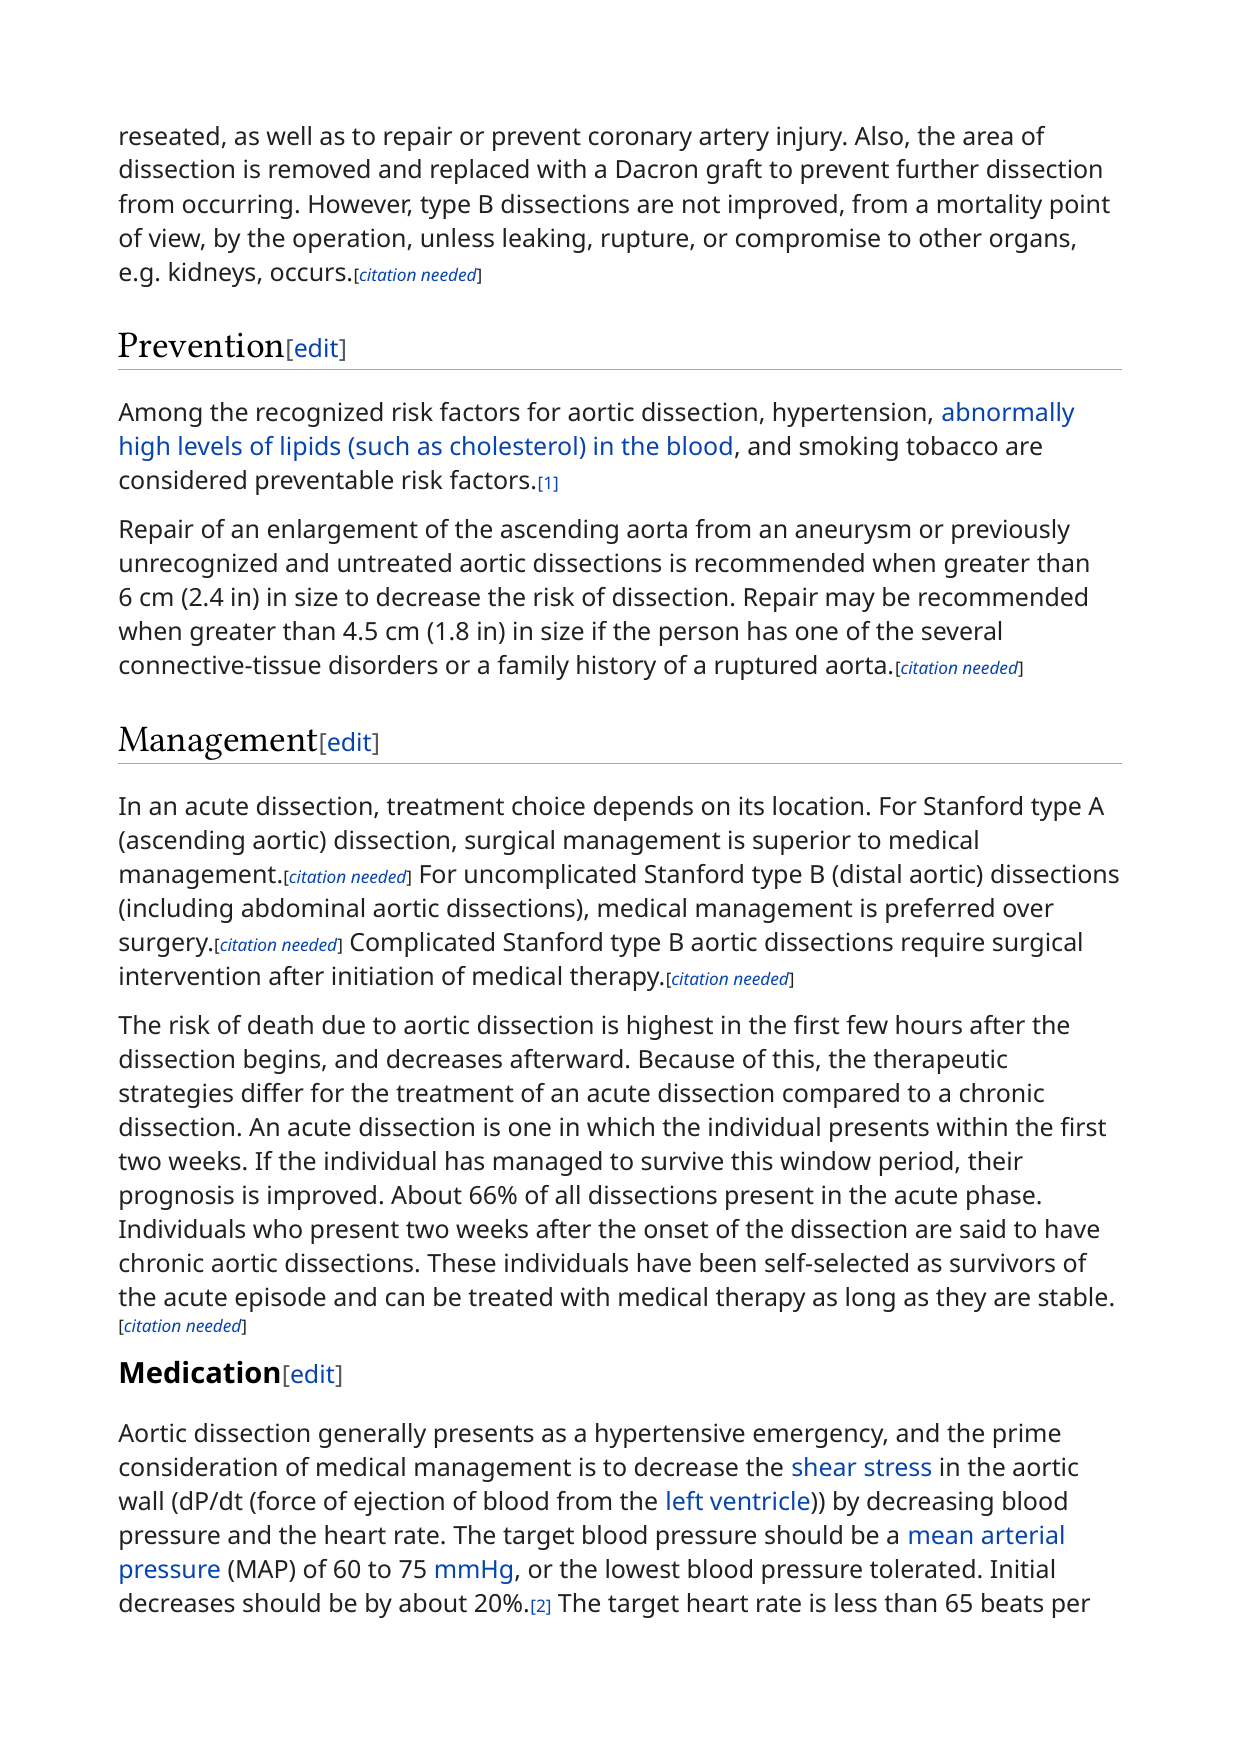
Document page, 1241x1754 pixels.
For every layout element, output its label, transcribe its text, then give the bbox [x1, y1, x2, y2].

subtitle Medication[edit] [118, 1352, 1122, 1392]
text reseated, as well as to repair or prevent coronary artery injury. Also, the area of dissection is removed and replaced with a Dacron graft to prevent further dissection from occurring. However, type B dissections are not improved, from a mortality point of view, by the operation, unless leaking, rupture, or compromise to other organs, e.g. kidneys, occurs.[citation needed] [118, 118, 1122, 288]
text Repair of an enlargement of the ascending aorta from an aneurysm or previously unrecognized and untreated aortic dissections is recommended when greater than 6 cm (2.4 in) in size to decrease the risk of dissection. Repair may be recommended when greater than 4.5 cm (1.8 in) in size if the person has one of the several connective-tissue disorders or a family history of a ruptured aorta.[citation needed] [118, 512, 1122, 682]
text Among the recognized risk factors for aortic dissection, hypertension, abnormally high levels of lipids (such as cholesterol) in the blood, and smoking tobacco are considered preventable risk factors.[1] [118, 395, 1122, 497]
text In an acute dissection, treatment choice depends on its location. For Stanford type A (ascending aortic) dissection, surgical management is superior to medical management.[citation needed] For uncomplicated Stanford type B (distal aortic) dissections (including abdominal aortic dissections), medical management is preferred over surgery.[citation needed] Complicated Stanford type B aortic dissections require surgical intervention after initiation of medical therapy.[citation needed] [118, 788, 1122, 993]
subtitle Prevention[edit] [118, 324, 1122, 369]
text Aortic dissection generally presents as a hypertensive emergency, and the prime consideration of medical management is to decrease the shear stress in the aortic wall (dP/dt (force of ejection of blood from the left ventricle)) by decreasing blood pressure and the heart rate. The target blood pressure should be a mean arterial pressure (MAP) of 60 to 75 mmHg, or the lowest blood pressure tolerated. Initial decreases should be by about 20%.[2] The target heart rate is less than 65 beats per [118, 1415, 1122, 1620]
subtitle Management[edit] [118, 717, 1122, 763]
text The risk of death due to aortic dissection is highest in the first few hours after the dissection begins, and decreases afterward. Because of this, the therapeutic strategies differ for the treatment of an acute dissection compared to a chronic dissection. An acute dissection is one in which the individual presents within the first two weeks. If the individual has managed to survive this window period, their prognosis is improved. About 66% of all dissections present in the acute phase. Individuals who present two weeks after the onset of the dissection are said to have chronic aortic dissections. These individuals have been self-selected as survivors of the acute episode and can be treated with medical therapy as long as they are stable.[citation needed] [118, 1007, 1122, 1337]
